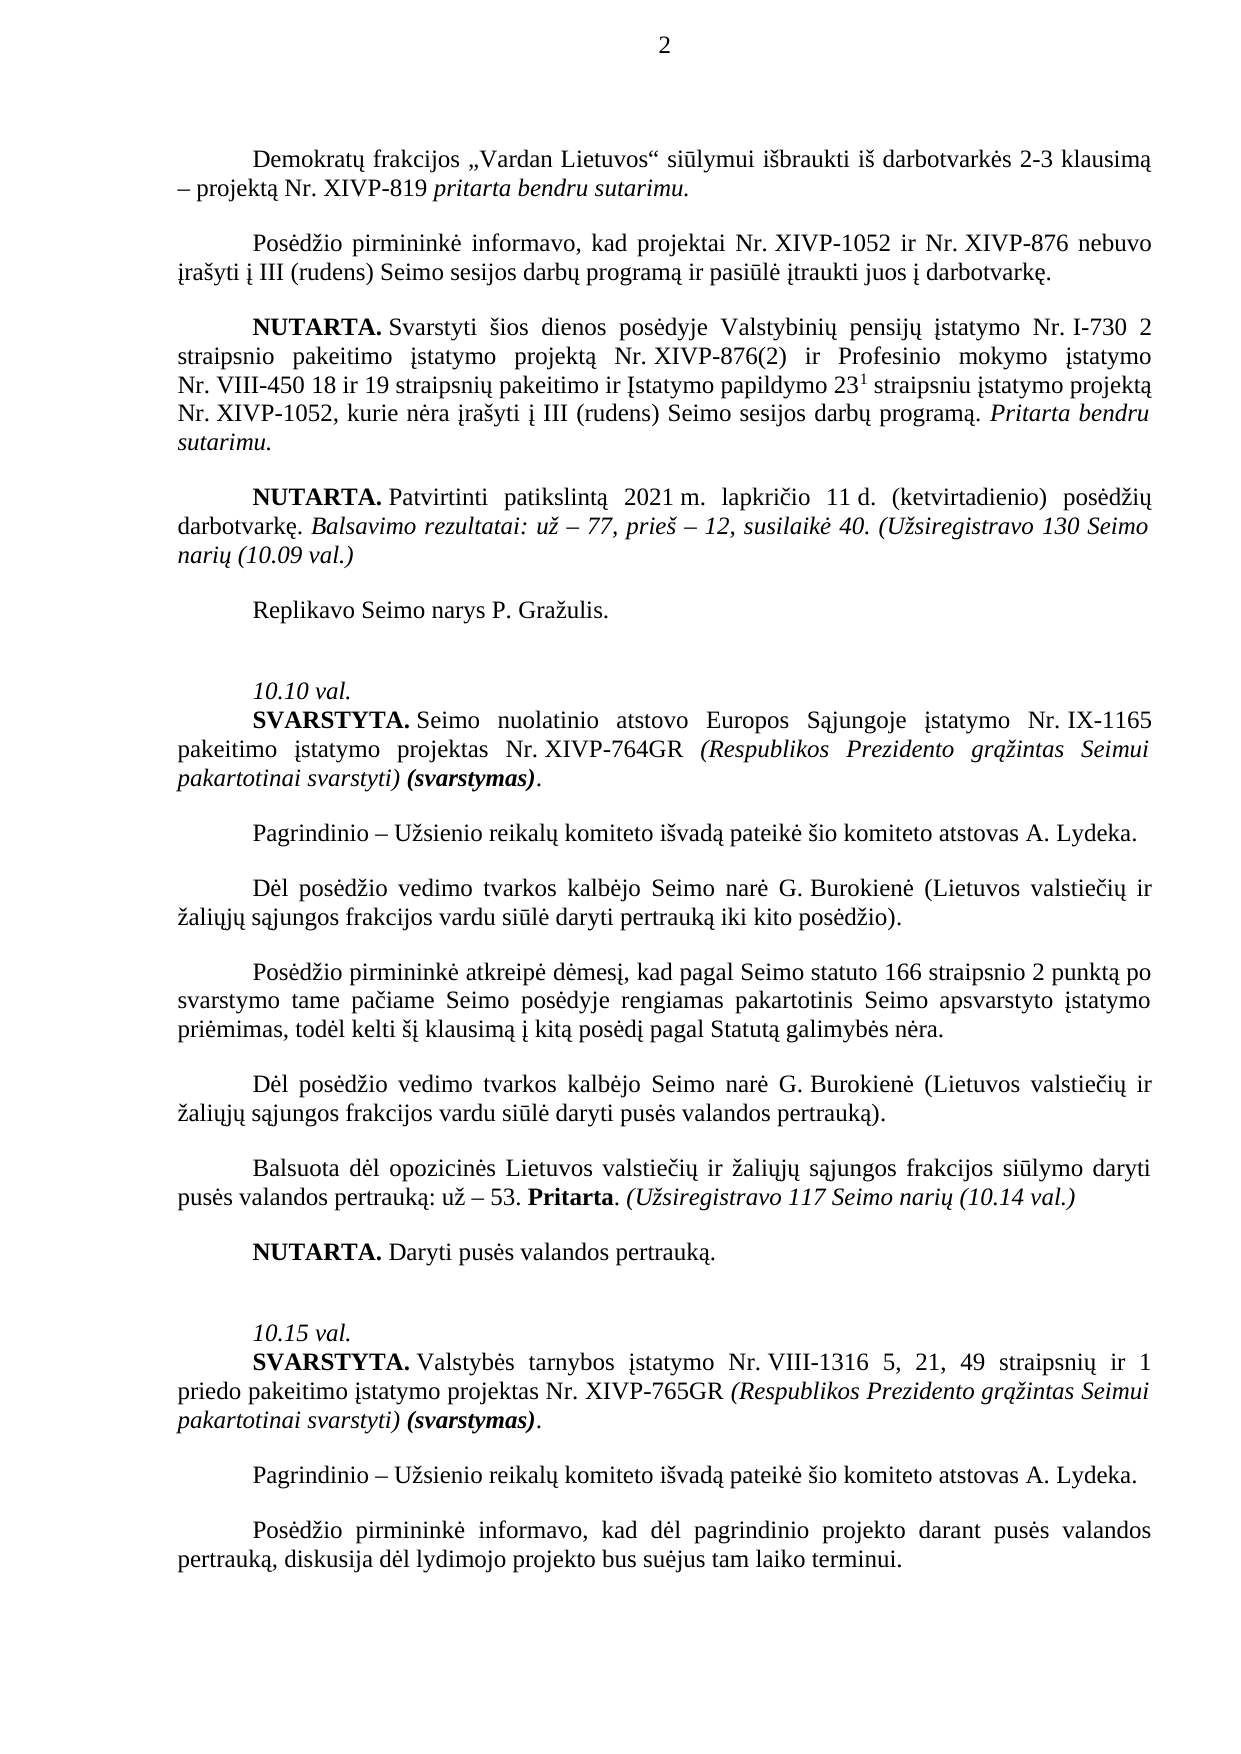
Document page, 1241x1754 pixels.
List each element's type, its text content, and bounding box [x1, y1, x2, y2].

text Balsuota dėl opozicinės Lietuvos valstiečių ir žaliųjų sąjungos frakcijos siūlymo daryti pusės valandos pertrauką: už – 53. Pritarta. (Užsiregistravo 117 Seimo narių (10.14 val.) [177, 1153, 1152, 1211]
text Dėl posėdžio vedimo tvarkos kalbėjo Seimo narė G. Burokienė (Lietuvos valstiečių ir žaliųjų sąjungos frakcijos vardu siūlė daryti pusės valandos pertrauką). [177, 1069, 1152, 1127]
text Posėdžio pirmininkė informavo, kad dėl pagrindinio projekto darant pusės valandos pertrauką, diskusija dėl lydimojo projekto bus suėjus tam laiko terminui. [177, 1515, 1152, 1572]
text SVARSTYTA. Seimo nuolatinio atstovo Europos Sąjungoje įstatymo Nr. IX-1165 pakeitimo įstatymo projektas Nr. XIVP-764GR (Respublikos Prezidento grąžintas Seimui pakartotinai svarstyti) (svarstymas). [177, 705, 1152, 791]
text Demokratų frakcijos „Vardan Lietuvos“ siūlymui išbraukti iš darbotvarkės 2-3 klausimą – projektą Nr. XIVP-819 pritarta bendru sutarimu. [177, 144, 1152, 202]
text 10.15 val. [177, 1318, 1152, 1347]
text SVARSTYTA. Valstybės tarnybos įstatymo Nr. VIII-1316 5, 21, 49 straipsnių ir 1 priedo pakeitimo įstatymo projektas Nr. XIVP-765GR (Respublikos Prezidento grąžintas Seimui pakartotinai svarstyti) (svarstymas). [177, 1347, 1152, 1433]
text Posėdžio pirmininkė informavo, kad projektai Nr. XIVP-1052 ir Nr. XIVP-876 nebuvo įrašyti į III (rudens) Seimo sesijos darbų programą ir pasiūlė įtraukti juos į darbotvarkę. [177, 228, 1152, 286]
text Pagrindinio – Užsienio reikalų komiteto išvadą pateikė šio komiteto atstovas A. Lydeka. [177, 1460, 1152, 1488]
text Posėdžio pirmininkė atkreipė dėmesį, kad pagal Seimo statuto 166 straipsnio 2 punktą po svarstymo tame pačiame Seimo posėdyje rengiamas pakartotinis Seimo apsvarstyto įstatymo priėmimas, todėl kelti šį klausimą į kitą posėdį pagal Statutą galimybės nėra. [177, 957, 1152, 1043]
text Pagrindinio – Užsienio reikalų komiteto išvadą pateikė šio komiteto atstovas A. Lydeka. [177, 818, 1152, 846]
text NUTARTA. Patvirtinti patikslintą 2021 m. lapkričio 11 d. (ketvirtadienio) posėdžių darbotvarkę. Balsavimo rezultatai: už – 77, prieš – 12, susilaikė 40. (Užsiregistravo 130 Seimo narių (10.09 val.) [177, 482, 1152, 568]
text NUTARTA. Svarstyti šios dienos posėdyje Valstybinių pensijų įstatymo Nr. I-730 2 straipsnio pakeitimo įstatymo projektą Nr. XIVP-876(2) ir Profesinio mokymo įstatymo Nr. VIII-450 18 ir 19 straipsnių pakeitimo ir Įstatymo papildymo 231 straipsniu įstatymo projektą Nr. XIVP-1052, kurie nėra įrašyti į III (rudens) Seimo sesijos darbų programą. Pritarta bendru sutarimu. [177, 312, 1152, 456]
text NUTARTA. Daryti pusės valandos pertrauką. [177, 1237, 1152, 1266]
text 10.10 val. [177, 676, 1152, 705]
text Replikavo Seimo narys P. Gražulis. [177, 595, 1152, 624]
text Dėl posėdžio vedimo tvarkos kalbėjo Seimo narė G. Burokienė (Lietuvos valstiečių ir žaliųjų sąjungos frakcijos vardu siūlė daryti pertrauką iki kito posėdžio). [177, 873, 1152, 930]
